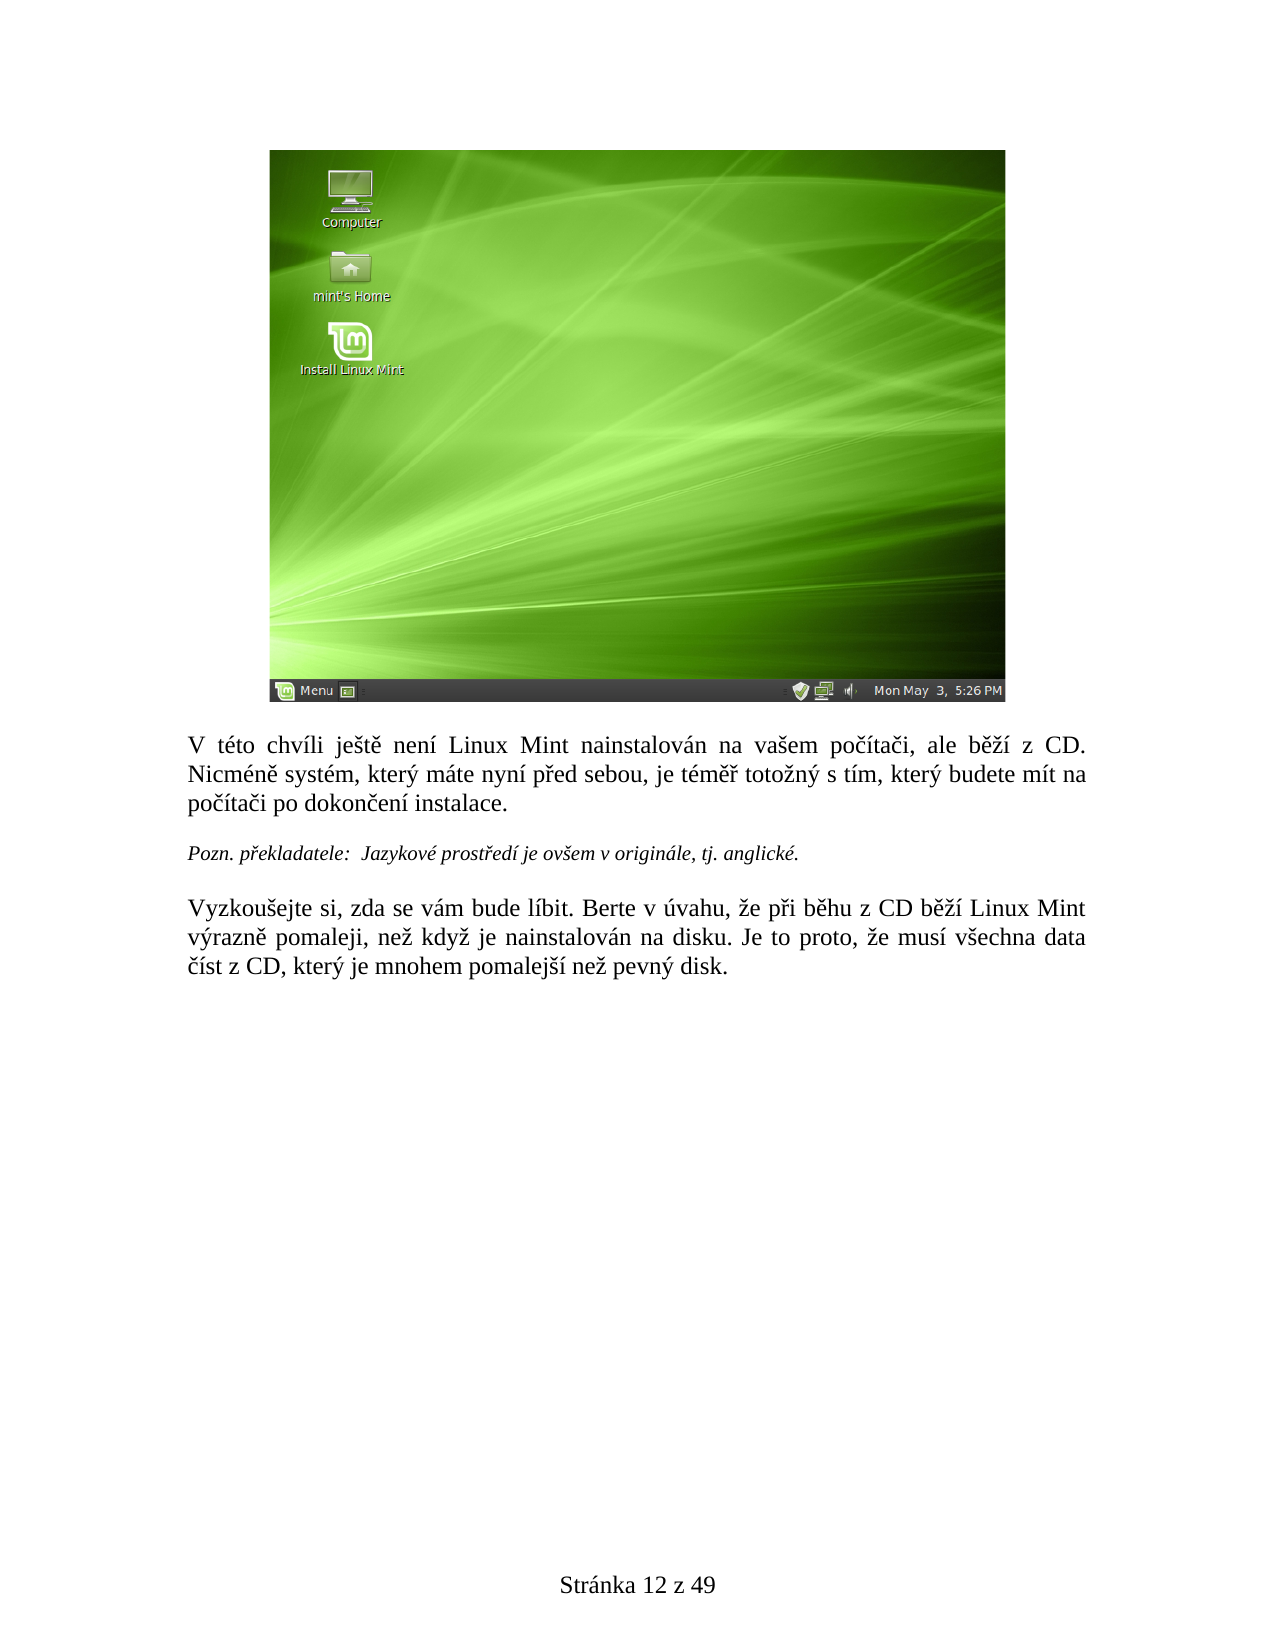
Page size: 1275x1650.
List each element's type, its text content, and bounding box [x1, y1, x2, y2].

text Vyzkoušejte si, zda se vám bude líbit. Berte v úvahu, že při běhu z CD běží Linux Mint výrazně pomaleji, než když je nainstalován na disku. Je to proto, že musí všechna data číst z CD, který je mnohem pomalejší než pevný disk. [187, 893, 1087, 980]
picture [269, 150, 1006, 702]
text V této chvíli ještě není Linux Mint nainstalován na vašem počítači, ale běží z CD. Nicméně systém, který máte nyní před sebou, je téměř totožný s tím, který budete mít na počítači po dokončení instalace. [187, 730, 1087, 817]
